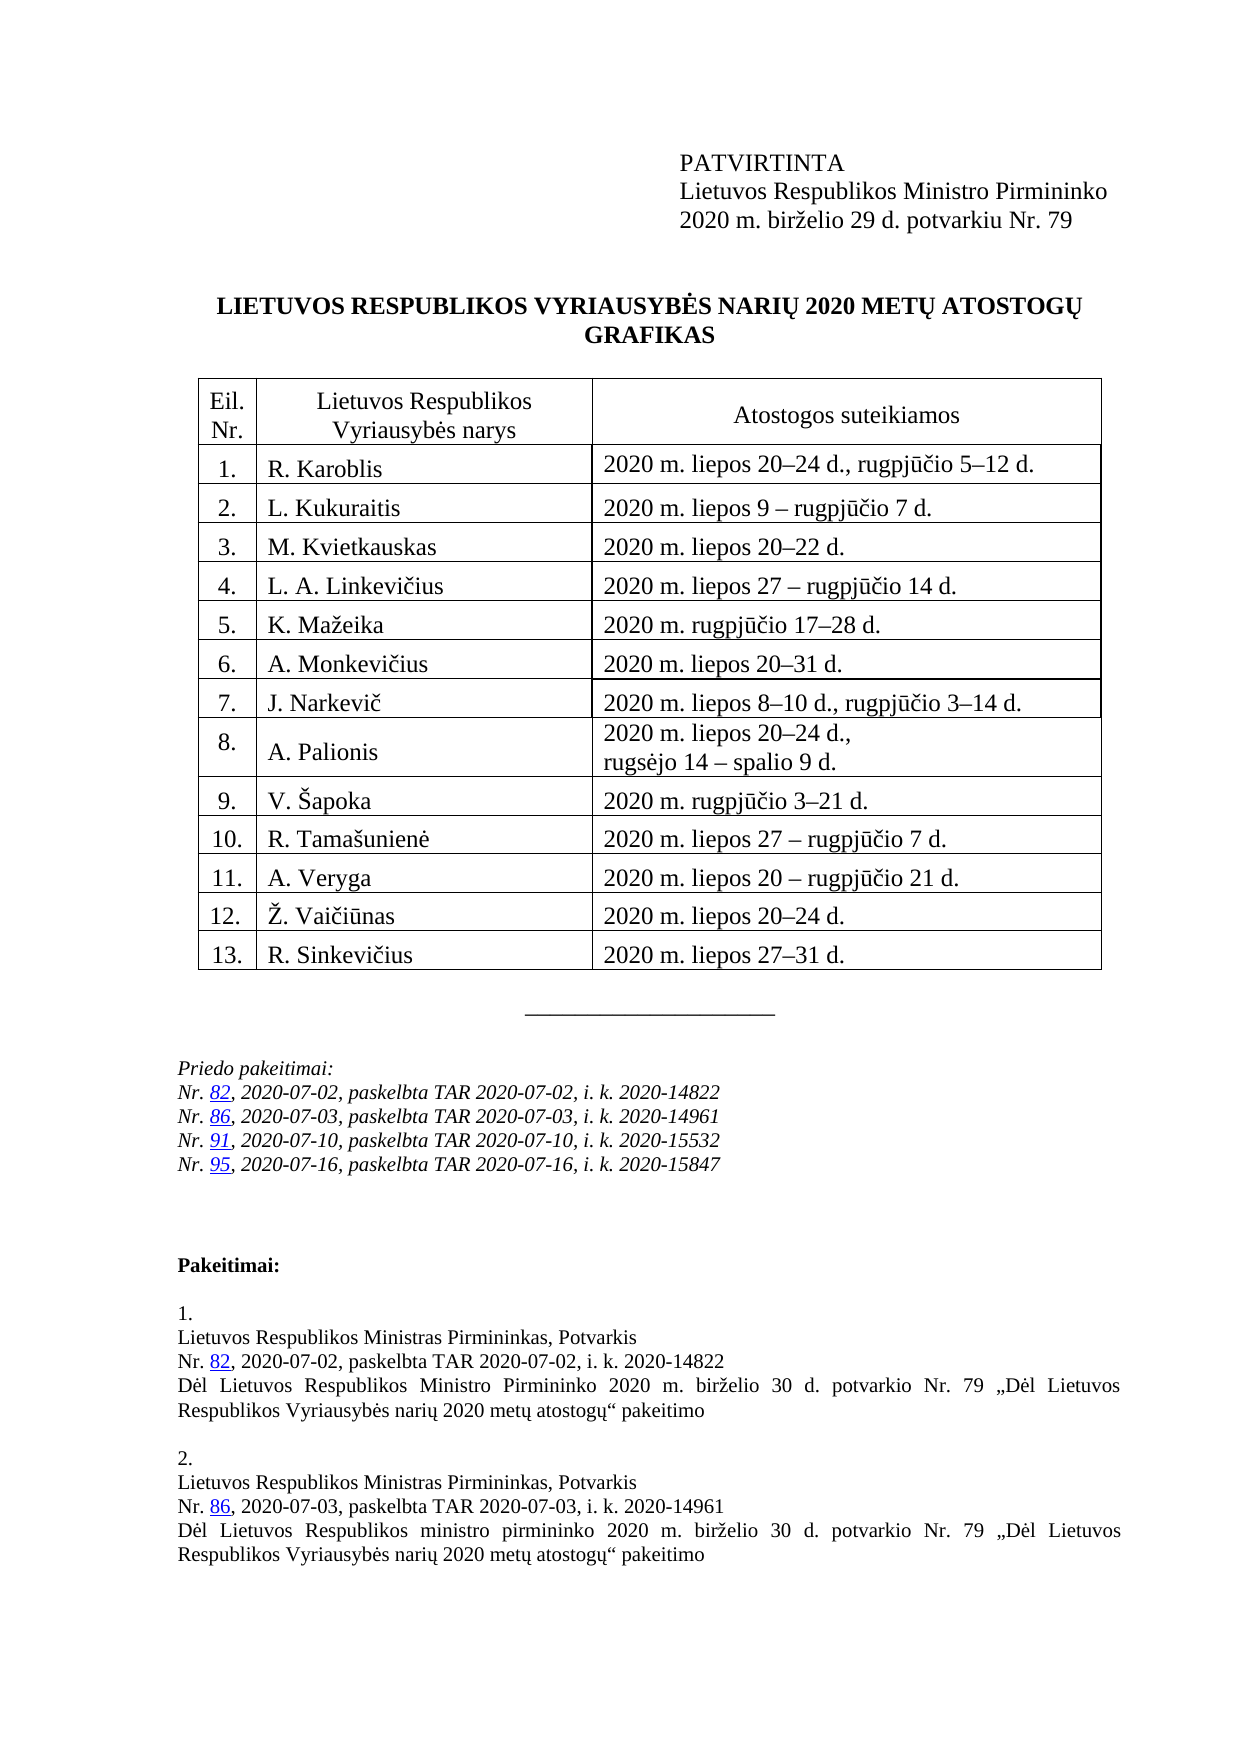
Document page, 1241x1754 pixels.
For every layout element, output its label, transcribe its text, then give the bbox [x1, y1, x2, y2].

table_cell 2020 m. liepos 27 – rugpjūčio 7 d. [593, 816, 1101, 853]
table_header Lietuvos Respublikos Vyriausybės narys [257, 379, 592, 443]
table_cell 7. [199, 679, 256, 717]
text Dėl Lietuvos Respublikos Ministro Pirmininko 2020 m. birželio 30 d. potvarkio Nr. 79 „Dėl Lietuvos Respublikos Vyriausybės narių 2020 metų atostogų“ pakeitimo [177, 1373, 1122, 1422]
table_cell 2020 m. liepos 8–10 d., rugpjūčio 3–14 d. [593, 680, 1100, 717]
table_header Eil. Nr. [199, 379, 256, 443]
text Lietuvos Respublikos Ministras Pirmininkas, Potvarkis [177, 1470, 1122, 1494]
table_cell K. Mažeika [257, 601, 591, 639]
table_cell 2020 m. liepos 27 – rugpjūčio 14 d. [593, 562, 1100, 600]
text PATVIRTINTA Lietuvos Respublikos Ministro Pirmininko 2020 m. birželio 29 d. potvarkiu Nr. 79 [679, 148, 1122, 234]
table_cell L. A. Linkevičius [257, 562, 591, 600]
text Priedo pakeitimai: [177, 1056, 1122, 1080]
table_cell 12. [199, 893, 256, 930]
table_cell 11. [199, 854, 256, 892]
table_cell 6. [199, 640, 256, 678]
table_cell L. Kukuraitis [257, 484, 591, 522]
table_cell 2020 m. liepos 27–31 d. [593, 931, 1101, 969]
table_cell R. Sinkevičius [257, 931, 592, 969]
text Nr. 91, 2020-07-10, paskelbta TAR 2020-07-10, i. k. 2020-15532 [177, 1128, 1122, 1152]
table_cell A. Monkevičius [257, 640, 591, 678]
table_cell 10. [199, 816, 256, 853]
table_cell 2020 m. liepos 20–24 d., rugsėjo 14 – spalio 9 d. [593, 718, 1101, 776]
table_cell 4. [199, 562, 256, 600]
text Nr. 82, 2020-07-02, paskelbta TAR 2020-07-02, i. k. 2020-14822 [177, 1349, 1122, 1373]
text 1. [177, 1301, 1122, 1325]
table_cell R. Karoblis [257, 445, 591, 482]
table_cell 2020 m. liepos 20–22 d. [593, 523, 1100, 561]
table_cell 2020 m. liepos 20–31 d. [593, 640, 1100, 678]
table_cell 2020 m. liepos 20–24 d. [593, 893, 1101, 930]
table_cell 13. [199, 931, 256, 969]
table_cell M. Kvietkauskas [257, 523, 591, 561]
table_cell 5. [199, 601, 256, 639]
table_cell 2020 m. rugpjūčio 17–28 d. [593, 601, 1100, 639]
table_cell 9. [199, 777, 256, 814]
text 2. [177, 1446, 1122, 1470]
table_cell 8. [199, 718, 256, 776]
text Pakeitimai: [177, 1253, 1122, 1277]
table_header Atostogos suteikiamos [593, 379, 1101, 443]
table_cell R. Tamašunienė [257, 816, 592, 853]
table_cell 2020 m. liepos 20 – rugpjūčio 21 d. [593, 854, 1101, 892]
text LIETUVOS RESPUBLIKOS VYRIAUSYBĖS NARIŲ 2020 METŲ ATOSTOGŲ GRAFIKAS [177, 291, 1122, 349]
text Nr. 82, 2020-07-02, paskelbta TAR 2020-07-02, i. k. 2020-14822 [177, 1080, 1122, 1104]
table_cell A. Veryga [257, 854, 592, 892]
table_cell Ž. Vaičiūnas [257, 893, 592, 930]
text –––––––––––––––––––– [177, 998, 1122, 1027]
table_cell 3. [199, 523, 256, 561]
table_cell J. Narkevič [257, 679, 591, 717]
table_cell 2020 m. liepos 20–24 d., rugpjūčio 5–12 d. [593, 445, 1100, 482]
table_cell 2. [199, 484, 256, 522]
table_cell A. Palionis [257, 718, 592, 776]
table_cell 2020 m. liepos 9 – rugpjūčio 7 d. [593, 484, 1100, 522]
table_cell 1. [199, 445, 256, 482]
table_cell V. Šapoka [257, 777, 592, 814]
text Lietuvos Respublikos Ministras Pirmininkas, Potvarkis [177, 1325, 1122, 1349]
text Nr. 95, 2020-07-16, paskelbta TAR 2020-07-16, i. k. 2020-15847 [177, 1152, 1122, 1176]
text Nr. 86, 2020-07-03, paskelbta TAR 2020-07-03, i. k. 2020-14961 [177, 1104, 1122, 1128]
text Dėl Lietuvos Respublikos ministro pirmininko 2020 m. birželio 30 d. potvarkio Nr. 79 „Dėl Lietuvos Respublikos Vyriausybės narių 2020 metų atostogų“ pakeitimo [177, 1518, 1122, 1566]
table_cell 2020 m. rugpjūčio 3–21 d. [593, 777, 1101, 814]
text Nr. 86, 2020-07-03, paskelbta TAR 2020-07-03, i. k. 2020-14961 [177, 1494, 1122, 1518]
